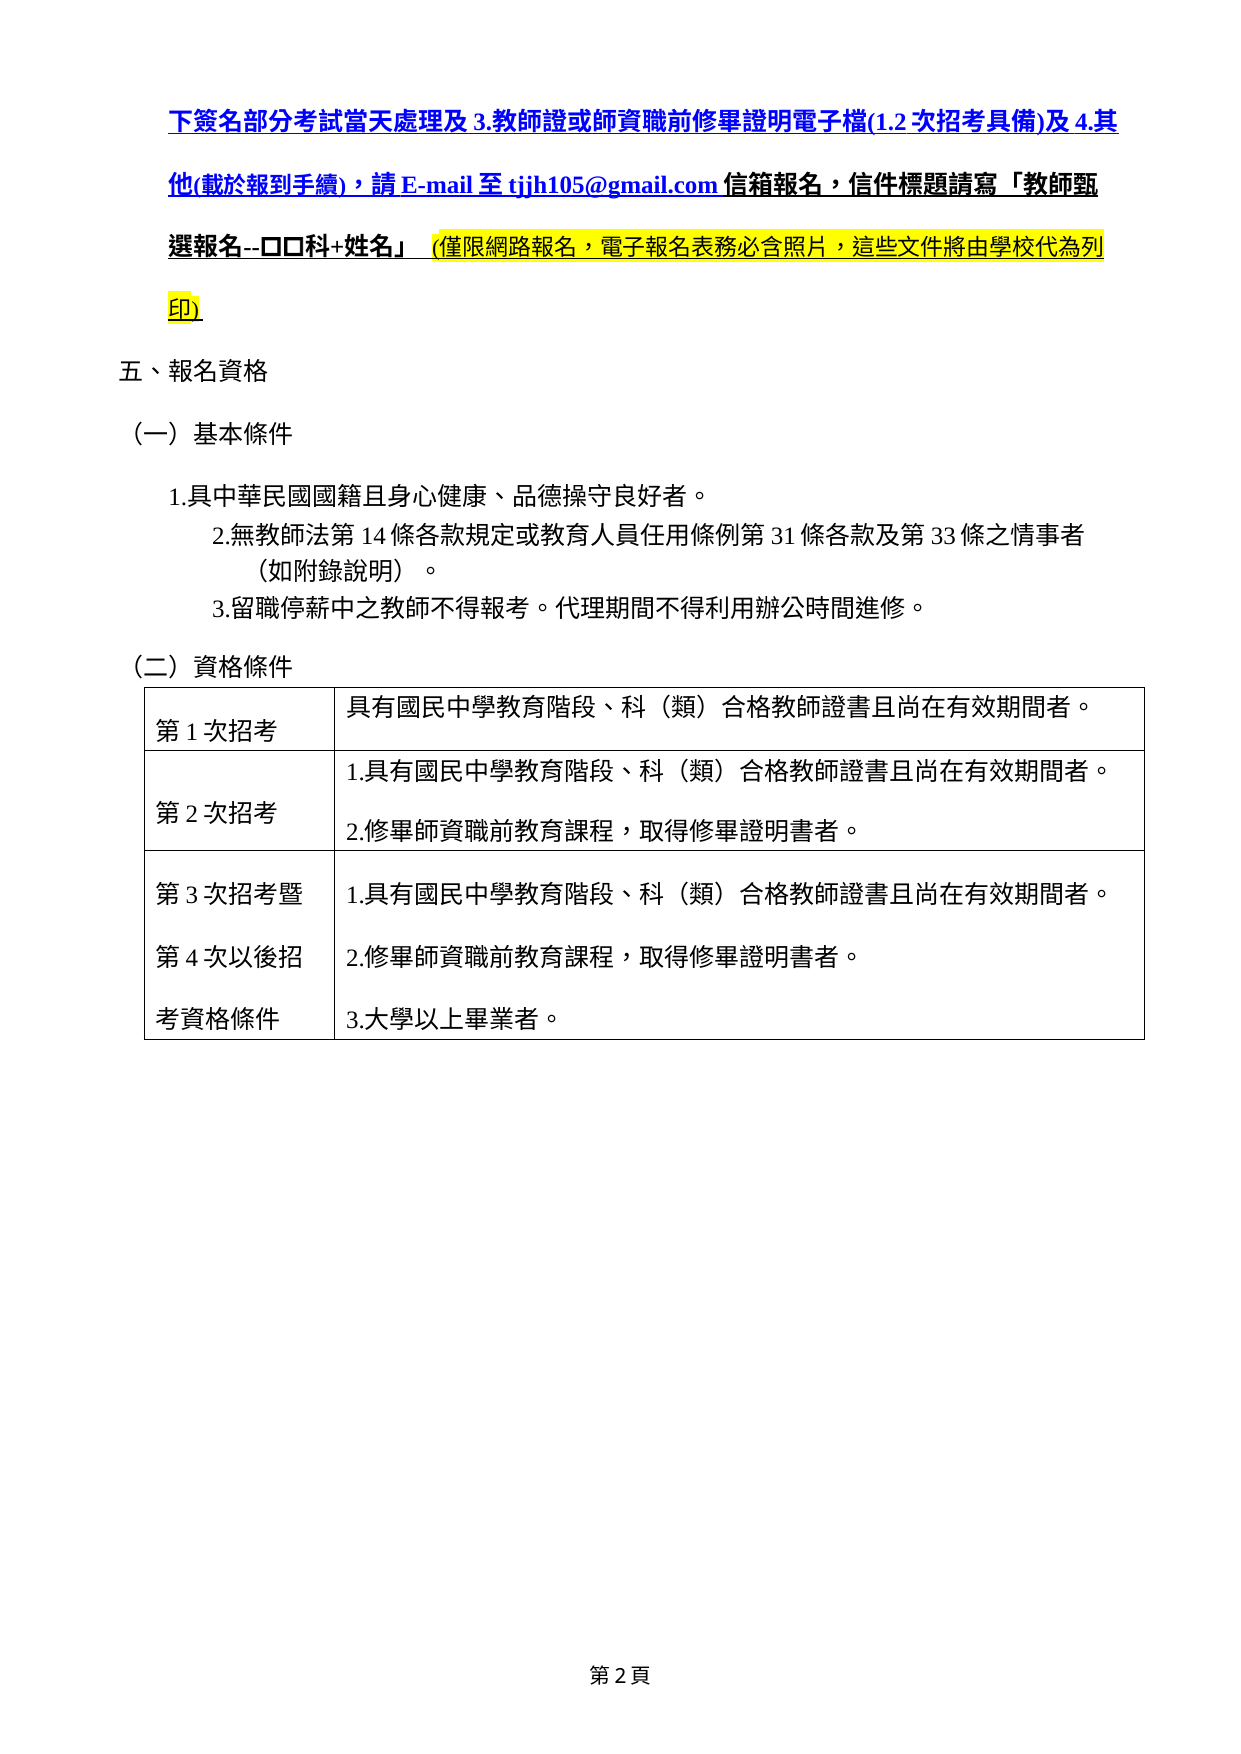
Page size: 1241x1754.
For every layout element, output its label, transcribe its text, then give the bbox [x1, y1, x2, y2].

table_header 具有國民中學教育階段、科（類）合格教師證書且尚在有效期間者。 [335, 688, 1144, 750]
table_cell 1.具有國民中學教育階段、科（類）合格教師證書且尚在有效期間者。 2.修畢師資職前教育課程，取得修畢證明書者。 [335, 751, 1144, 850]
table_cell 第3次招考暨 第4次以後招考資格條件 [145, 851, 334, 1039]
table_cell 1.具有國民中學教育階段、科（類）合格教師證書且尚在有效期間者。 2.修畢師資職前教育課程，取得修畢證明書者。 3.大學以上畢業者。 [335, 851, 1144, 1039]
text 3.留職停薪中之教師不得報考。代理期間不得利用辦公時間進修。 [206, 588, 1122, 624]
table_cell 第2次招考 [145, 751, 334, 850]
text （二）資格條件 [118, 624, 1122, 687]
table_header 第1次招考 [145, 688, 334, 750]
text 下簽名部分考試當天處理及3.教師證或師資職前修畢證明電子檔(1.2次招考具備)及4.其他(載於報到手續)，請E-mail至tjjh105@gmail.com信箱報名，信件標題請寫「教師甄選報名--科+姓名」 (僅限網路報名，電子報名表務必含照片，這些文件將由學校代為列印) [168, 78, 1122, 328]
text （一）基本條件 [118, 391, 1122, 453]
text 五、報名資格 [118, 328, 1122, 391]
text 1.具中華民國國籍且身心健康、品德操守良好者。 [118, 453, 1122, 516]
text 2.無教師法第14條各款規定或教育人員任用條例第31條各款及第33條之情事者（如附錄說明）。 [206, 516, 1122, 588]
